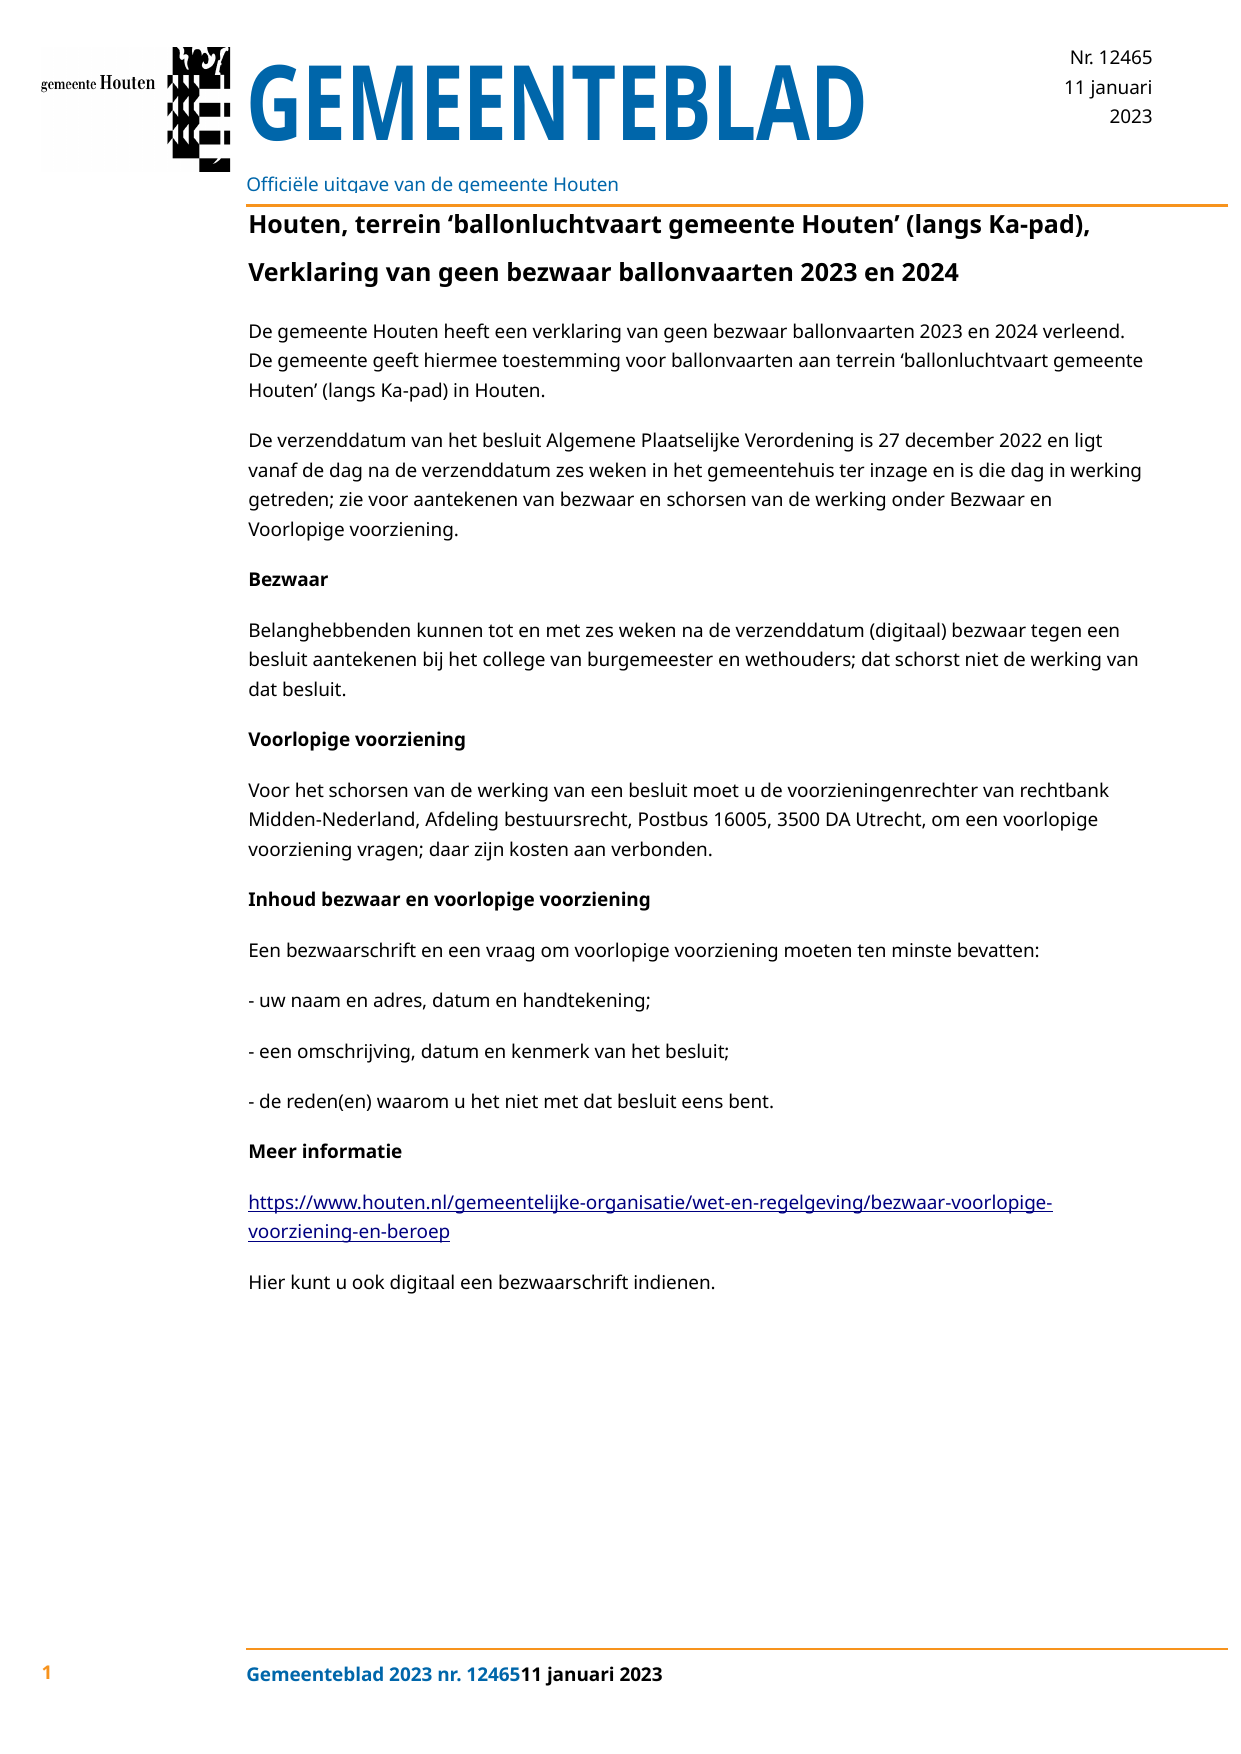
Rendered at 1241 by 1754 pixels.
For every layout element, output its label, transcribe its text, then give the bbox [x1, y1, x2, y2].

text Voorlopige voorziening [248, 727, 1152, 752]
text Voor het schorsen van de werking van een besluit moet u de voorzieningenrechter van rechtbank Midden-Nederland, Afdeling bestuursrecht, Postbus 16005, 3500 DA Utrecht, om een voorlopige voorziening vragen; daar zijn kosten aan verbonden. [248, 777, 1152, 862]
text Inhoud bezwaar en voorlopige voorziening [248, 887, 1152, 912]
text Een bezwaarschrift en een vraag om voorlopige voorziening moeten ten minste bevatten: [248, 937, 1152, 963]
text Meer informatie [248, 1139, 1152, 1164]
text De gemeente Houten heeft een verklaring van geen bezwaar ballonvaarten 2023 en 2024 verleend. De gemeente geeft hiermee toestemming voor ballonvaarten aan terrein ‘ballonluchtvaart gemeente Houten’ (langs Ka-pad) in Houten. [248, 318, 1152, 403]
text - uw naam en adres, datum en handtekening; [248, 987, 1152, 1013]
text - de reden(en) waarom u het niet met dat besluit eens bent. [248, 1088, 1152, 1114]
text Hier kunt u ook digitaal een bezwaarschrift indienen. [248, 1269, 1152, 1295]
text Bezwaar [248, 567, 1152, 592]
text https://www.houten.nl/gemeentelijke-organisatie/wet-en-regelgeving/bezwaar-voorlopige-voorziening-en-beroep [248, 1189, 1152, 1244]
text De verzenddatum van het besluit Algemene Plaatselijke Verordening is 27 december 2022 en ligt vanaf de dag na de verzenddatum zes weken in het gemeentehuis ter inzage en is die dag in werking getreden; zie voor aantekenen van bezwaar en schorsen van de werking onder Bezwaar en Voorlopige voorziening. [248, 427, 1152, 542]
text - een omschrijving, datum en kenmerk van het besluit; [248, 1038, 1152, 1064]
picture [41, 47, 231, 172]
text Belanghebbenden kunnen tot en met zes weken na de verzenddatum (digitaal) bezwaar tegen een besluit aantekenen bij het college van burgemeester en wethouders; dat schorst niet de werking van dat besluit. [248, 617, 1152, 702]
text Houten, terrein ‘ballonluchtvaart gemeente Houten’ (langs Ka-pad), Verklaring van geen bezwaar ballonvaarten 2023 en 2024 [248, 207, 1152, 288]
